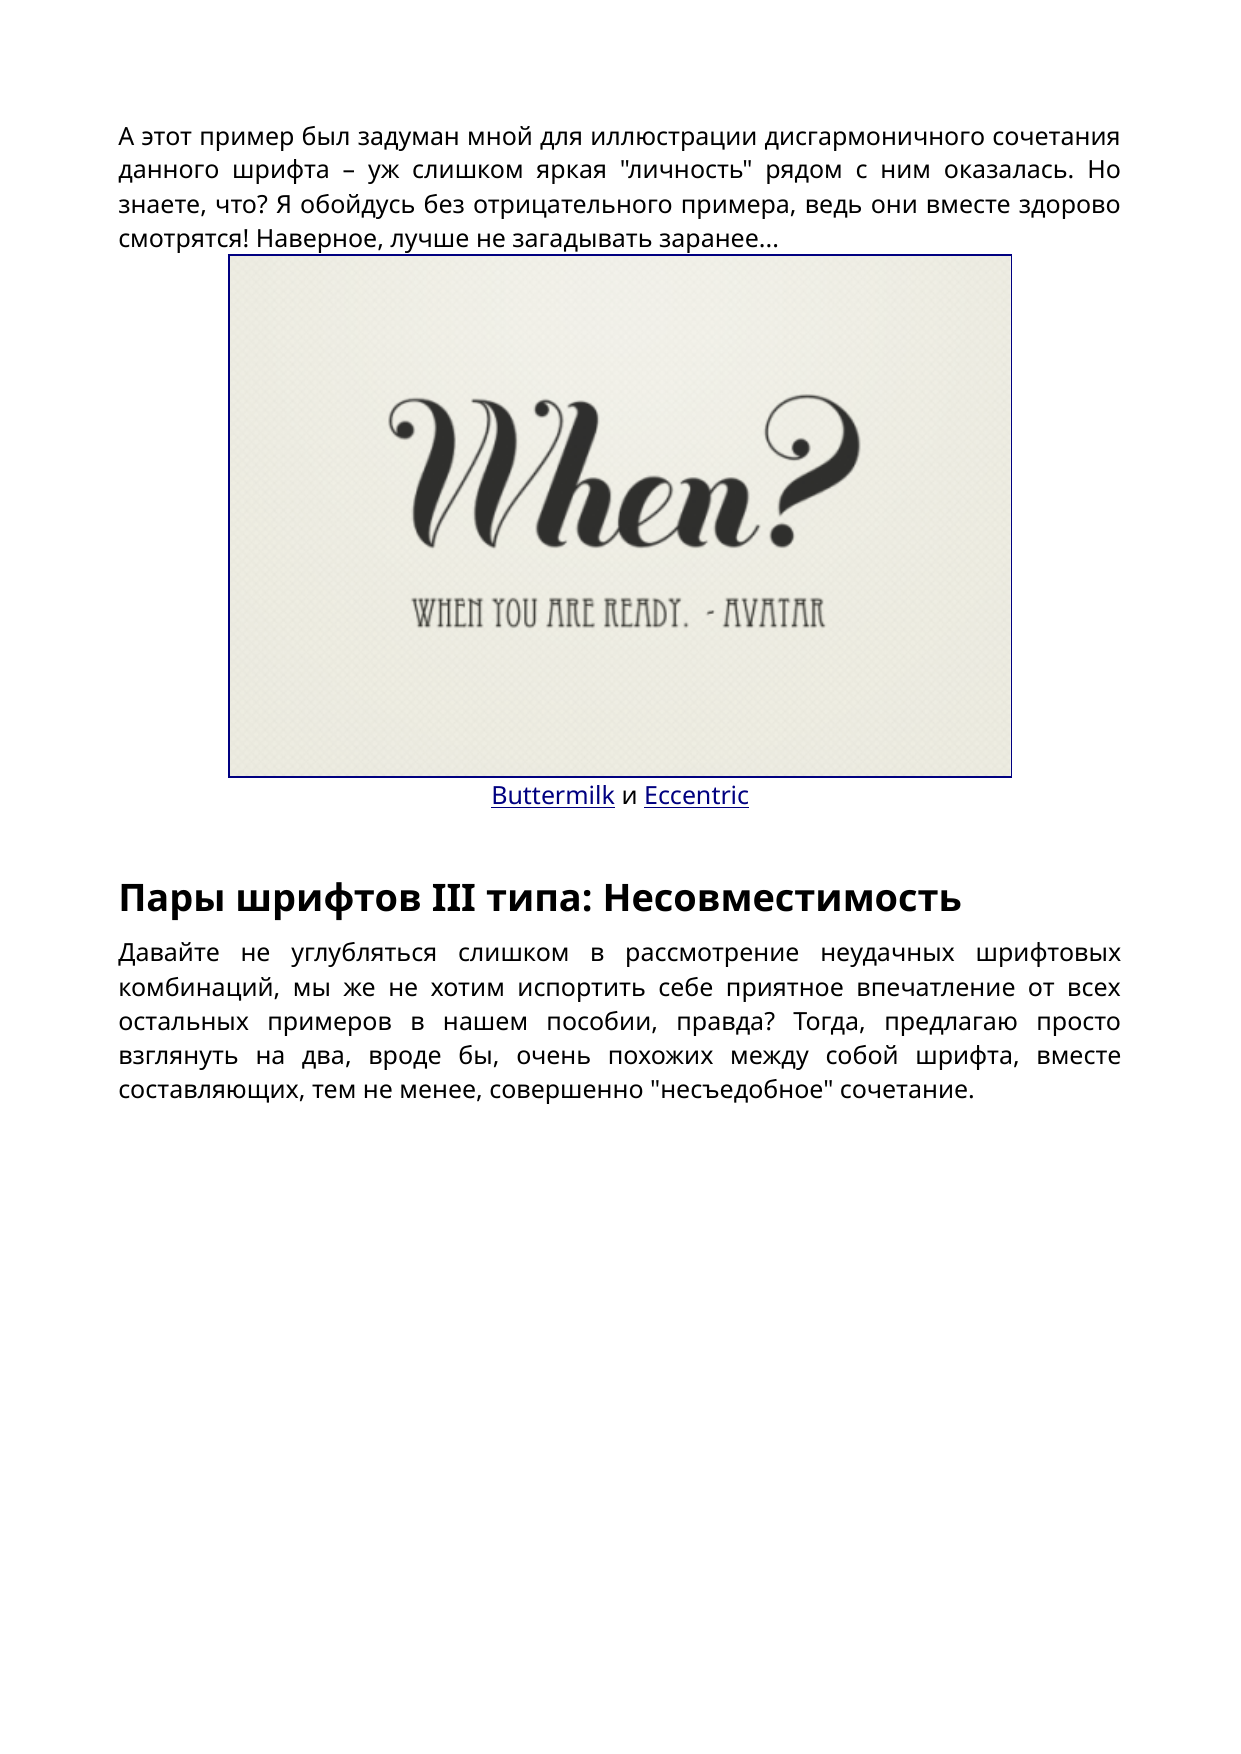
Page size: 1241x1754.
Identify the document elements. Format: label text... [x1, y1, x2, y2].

text Buttermilk и Eccentric [118, 778, 1122, 812]
subtitle Пары шрифтов III типа: Несовместимость [118, 871, 1122, 923]
text Давайте не углубляться слишком в рассмотрение неудачных шрифтовых комбинаций, мы же не хотим испортить себе приятное впечатление от всех остальных примеров в нашем пособии, правда? Тогда, предлагаю просто взглянуть на два, вроде бы, очень похожих между собой шрифта, вместе составляющих, тем не менее, совершенно "несъедобное" сочетание. [118, 935, 1122, 1105]
text А этот пример был задуман мной для иллюстрации дисгармоничного сочетания данного шрифта – уж слишком яркая "личность" рядом с ним оказалась. Но знаете, что? Я обойдусь без отрицательного примера, ведь они вместе здорово смотрятся! Наверное, лучше не загадывать заранее... [118, 118, 1122, 254]
picture [230, 256, 1011, 776]
